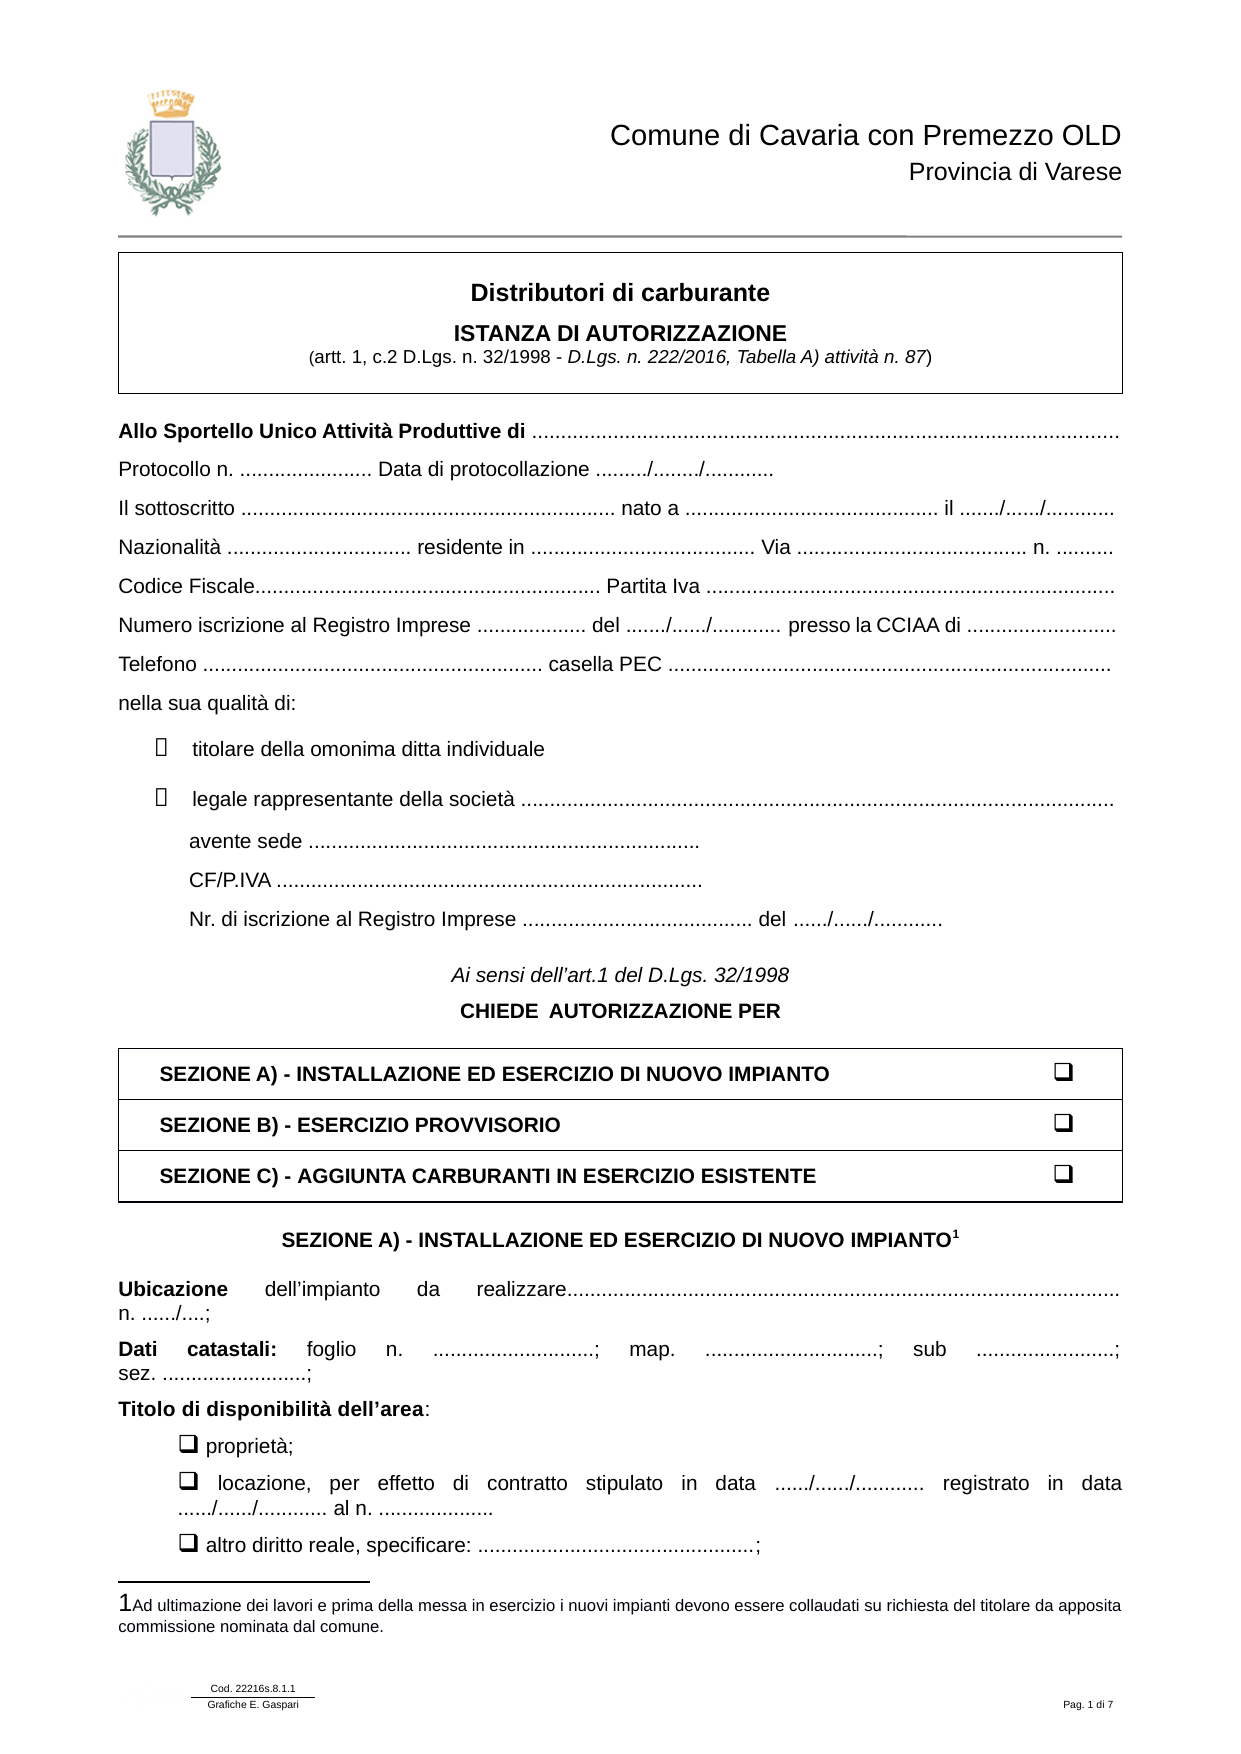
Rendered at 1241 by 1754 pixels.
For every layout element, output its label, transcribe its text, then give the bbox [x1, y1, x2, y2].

subtitle Ai sensi dell’art.1 del D.Lgs. 32/1998 [118, 963, 1123, 987]
text  proprietà; [177, 1434, 1122, 1459]
text SEZIONE A) - INSTALLAZIONE ED ESERCIZIO DI NUOVO IMPIANTO [118, 1227, 1122, 1251]
table_header Distributori di carburante ISTANZA DI AUTORIZZAZIONE (artt. 1, c.2 D.Lgs. n. 32/1998 - D.Lgs. n. 222/2016, Tabella A) attività n. 87) [119, 253, 1122, 392]
text Comune di Cavaria con Premezzo OLD [224, 118, 1122, 152]
text nella sua qualità di: [118, 690, 1122, 714]
table_cell SEZIONE B) - ESERCIZIO PROVVISORIO  [119, 1100, 1122, 1150]
text Titolo di disponibilità dell’area: [118, 1397, 1122, 1421]
text  legale rappresentante della società ....................................................................................................... [153, 779, 1122, 813]
text Numero iscrizione al Registro Imprese ................... del ......./....../............ presso la CCIAA di .......................... [118, 613, 1122, 637]
table_header SEZIONE A) - INSTALLAZIONE ED ESERCIZIO DI NUOVO IMPIANTO  [119, 1049, 1122, 1099]
text  altro diritto reale, specificare: ................................................; [177, 1533, 1122, 1558]
text Ad ultimazione dei lavori e prima della messa in esercizio i nuovi impianti devono essere collaudati su richiesta del titolare da apposita commissione nominata dal comune. [118, 1588, 1122, 1636]
text Nazionalità ................................ residente in ....................................... Via ........................................ n. .......... [118, 535, 1122, 559]
text Dati catastali: foglio n. ............................; map. ..............................; sub ........................; sez. .........................; [118, 1337, 1122, 1385]
text avente sede .................................................................... [189, 829, 1122, 853]
table_cell SEZIONE C) - AGGIUNTA CARBURANTI IN ESERCIZIO ESISTENTE  [119, 1151, 1122, 1201]
text  locazione, per effetto di contratto stipulato in data ....../....../............ registrato in data ....../....../............ al n. .................... [177, 1471, 1122, 1520]
text CF/P.IVA .......................................................................... [189, 868, 1122, 892]
text Allo Sportello Unico Attività Produttive di [118, 418, 1122, 442]
text Provincia di Varese [224, 157, 1122, 185]
text Protocollo n. ....................... Data di protocollazione ........./......../............ [118, 457, 1122, 481]
text CHIEDE AUTORIZZAZIONE PER [118, 999, 1123, 1023]
text Codice Fiscale............................................................ Partita Iva ....................................................................... [118, 574, 1122, 598]
text  titolare della omonima ditta individuale [153, 729, 1122, 763]
text Nr. di iscrizione al Registro Imprese ........................................ del ....../....../............ [189, 907, 1122, 931]
picture [122, 87, 224, 219]
text Il sottoscritto ................................................................. nato a ............................................ il ......./....../............ [118, 496, 1122, 520]
text Ubicazione dell’impianto da realizzare................................................................................................ n. ....../....; [118, 1276, 1122, 1324]
text Telefono ........................................................... casella PEC ............................................................................. [118, 652, 1122, 676]
